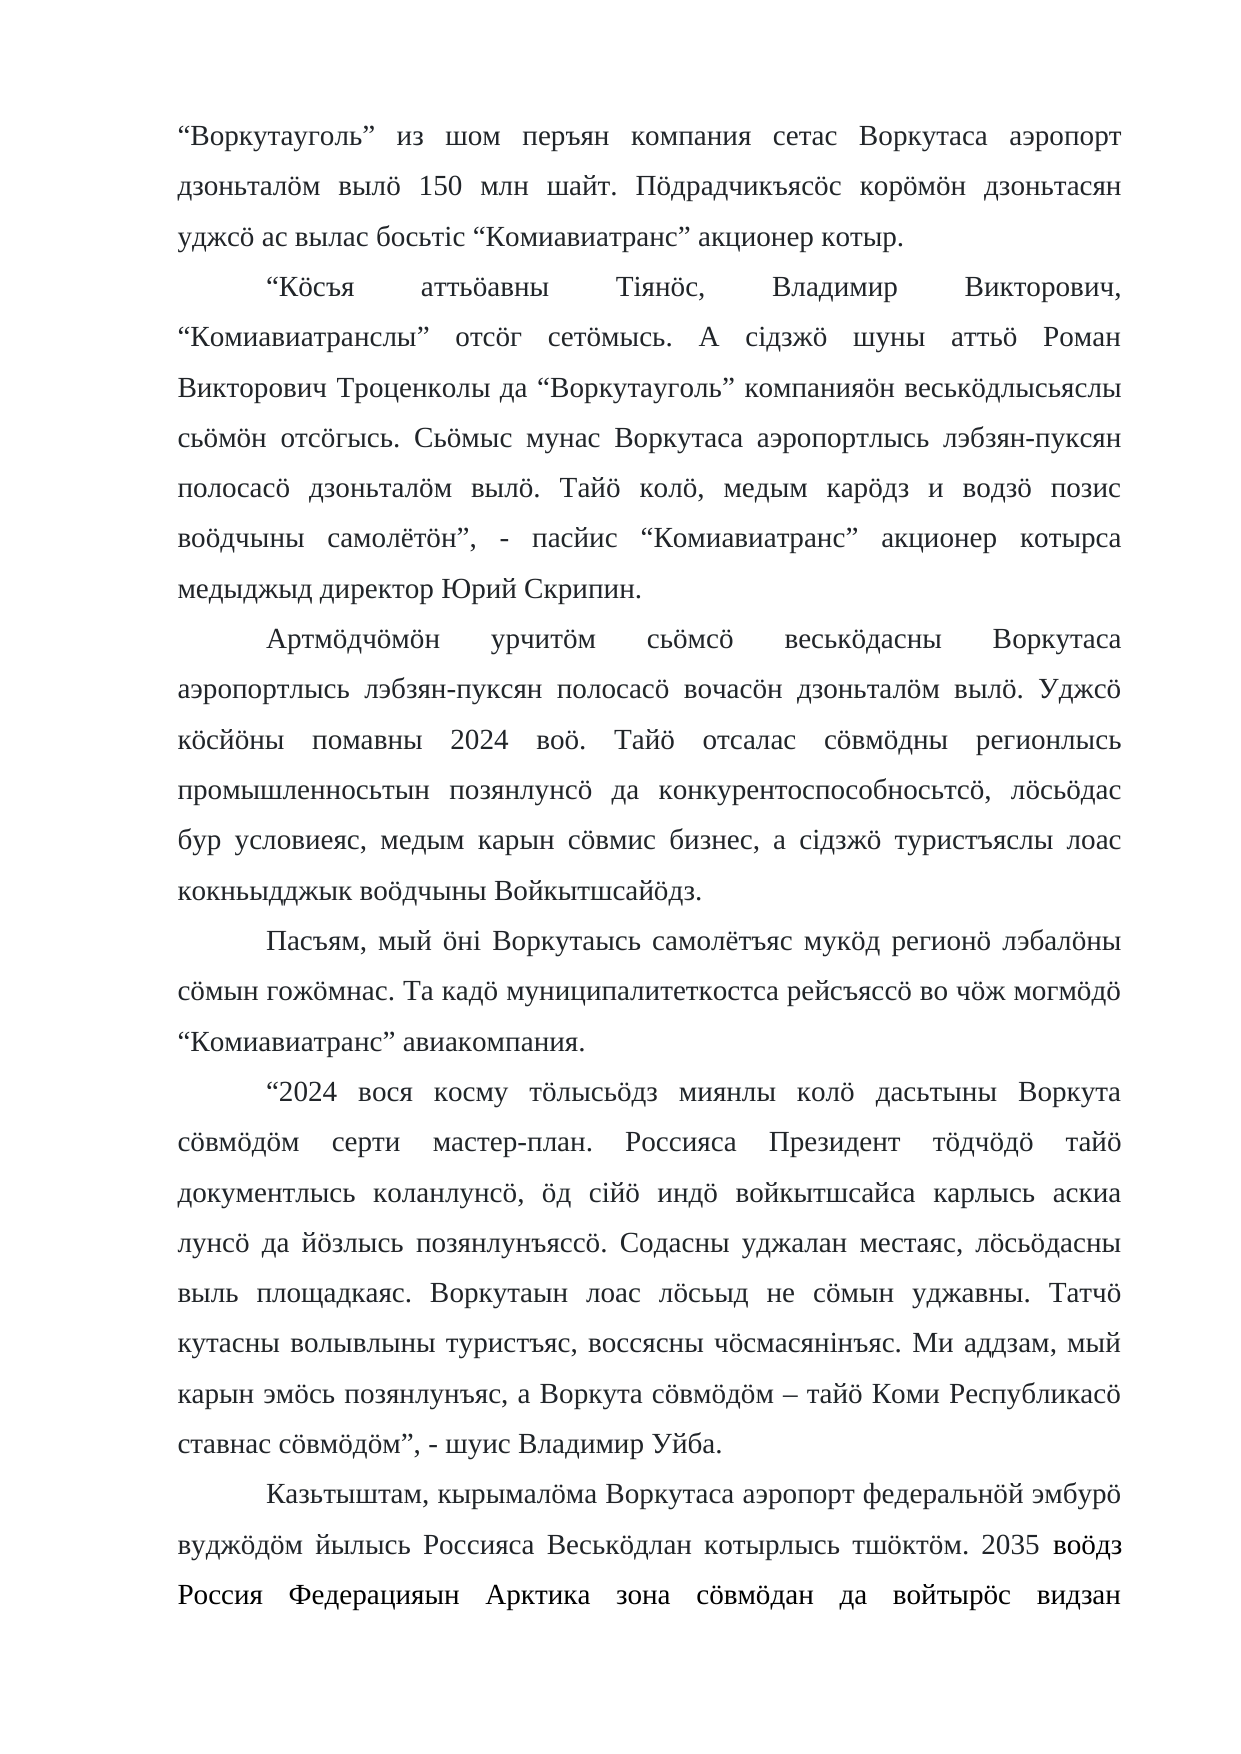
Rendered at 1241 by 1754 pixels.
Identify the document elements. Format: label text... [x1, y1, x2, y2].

text “Кӧсъя аттьӧавны Тіянӧс, Владимир Викторович, “Комиавиатранслы” отсӧг сетӧмысь. А сідзжӧ шуны аттьӧ Роман Викторович Троценколы да “Воркутауголь” компанияӧн веськӧдлысьяслы сьӧмӧн отсӧгысь. Сьӧмыс мунас Воркутаса аэропортлысь лэбзян-пуксян полосасӧ дзоньталӧм вылӧ. Тайӧ колӧ, медым карӧдз и водзӧ позис воӧдчыны самолётӧн”, - пасйис “Комиавиатранс” акционер котырса медыджыд директор Юрий Скрипин. [177, 269, 1122, 604]
text Артмӧдчӧмӧн урчитӧм сьӧмсӧ веськӧдасны Воркутаса аэропортлысь лэбзян-пуксян полосасӧ вочасӧн дзоньталӧм вылӧ. Уджсӧ кӧсйӧны помавны 2024 воӧ. Тайӧ отсалас сӧвмӧдны регионлысь промышленносьтын позянлунсӧ да конкурентоспособносьтсӧ, лӧсьӧдас бур условиеяс, медым карын сӧвмис бизнес, а сідзжӧ туристъяслы лоас кокньыдджык воӧдчыны Войкытшсайӧдз. [177, 621, 1122, 906]
text Пасъям, мый ӧні Воркутаысь самолётъяс мукӧд регионӧ лэбалӧны сӧмын гожӧмнас. Та кадӧ муниципалитеткостса рейсъяссӧ во чӧж могмӧдӧ “Комиавиатранс” авиакомпания. [177, 923, 1122, 1057]
text Казьтыштам, кырымалӧма Воркутаса аэропорт федеральнӧй эмбурӧ вуджӧдӧм йылысь Россияса Веськӧдлан котырлысь тшӧктӧм. 2035 воӧдз Россия Федерацияын Арктика зона сӧвмӧдан да войтырӧс видзан [177, 1477, 1122, 1611]
text “Воркутауголь” из шом перъян компания сетас Воркутаса аэропорт дзоньталӧм вылӧ 150 млн шайт. Пӧдрадчикъясӧс корӧмӧн дзоньтасян уджсӧ ас вылас босьтіс “Комиавиатранс” акционер котыр. [177, 118, 1122, 252]
text “2024 вося косму тӧлысьӧдз миянлы колӧ дасьтыны Воркута сӧвмӧдӧм серти мастер-план. Россияса Президент тӧдчӧдӧ тайӧ документлысь коланлунсӧ, ӧд сійӧ индӧ войкытшсайса карлысь аскиа лунсӧ да йӧзлысь позянлунъяссӧ. Содасны уджалан местаяс, лӧсьӧдасны выль площадкаяс. Воркутаын лоас лӧсьыд не сӧмын уджавны. Татчӧ кутасны волывлыны туристъяс, воссясны чӧсмасянінъяс. Ми аддзам, мый карын эмӧсь позянлунъяс, а Воркута сӧвмӧдӧм – тайӧ Коми Республикасӧ ставнас сӧвмӧдӧм”, - шуис Владимир Уйба. [177, 1074, 1122, 1460]
